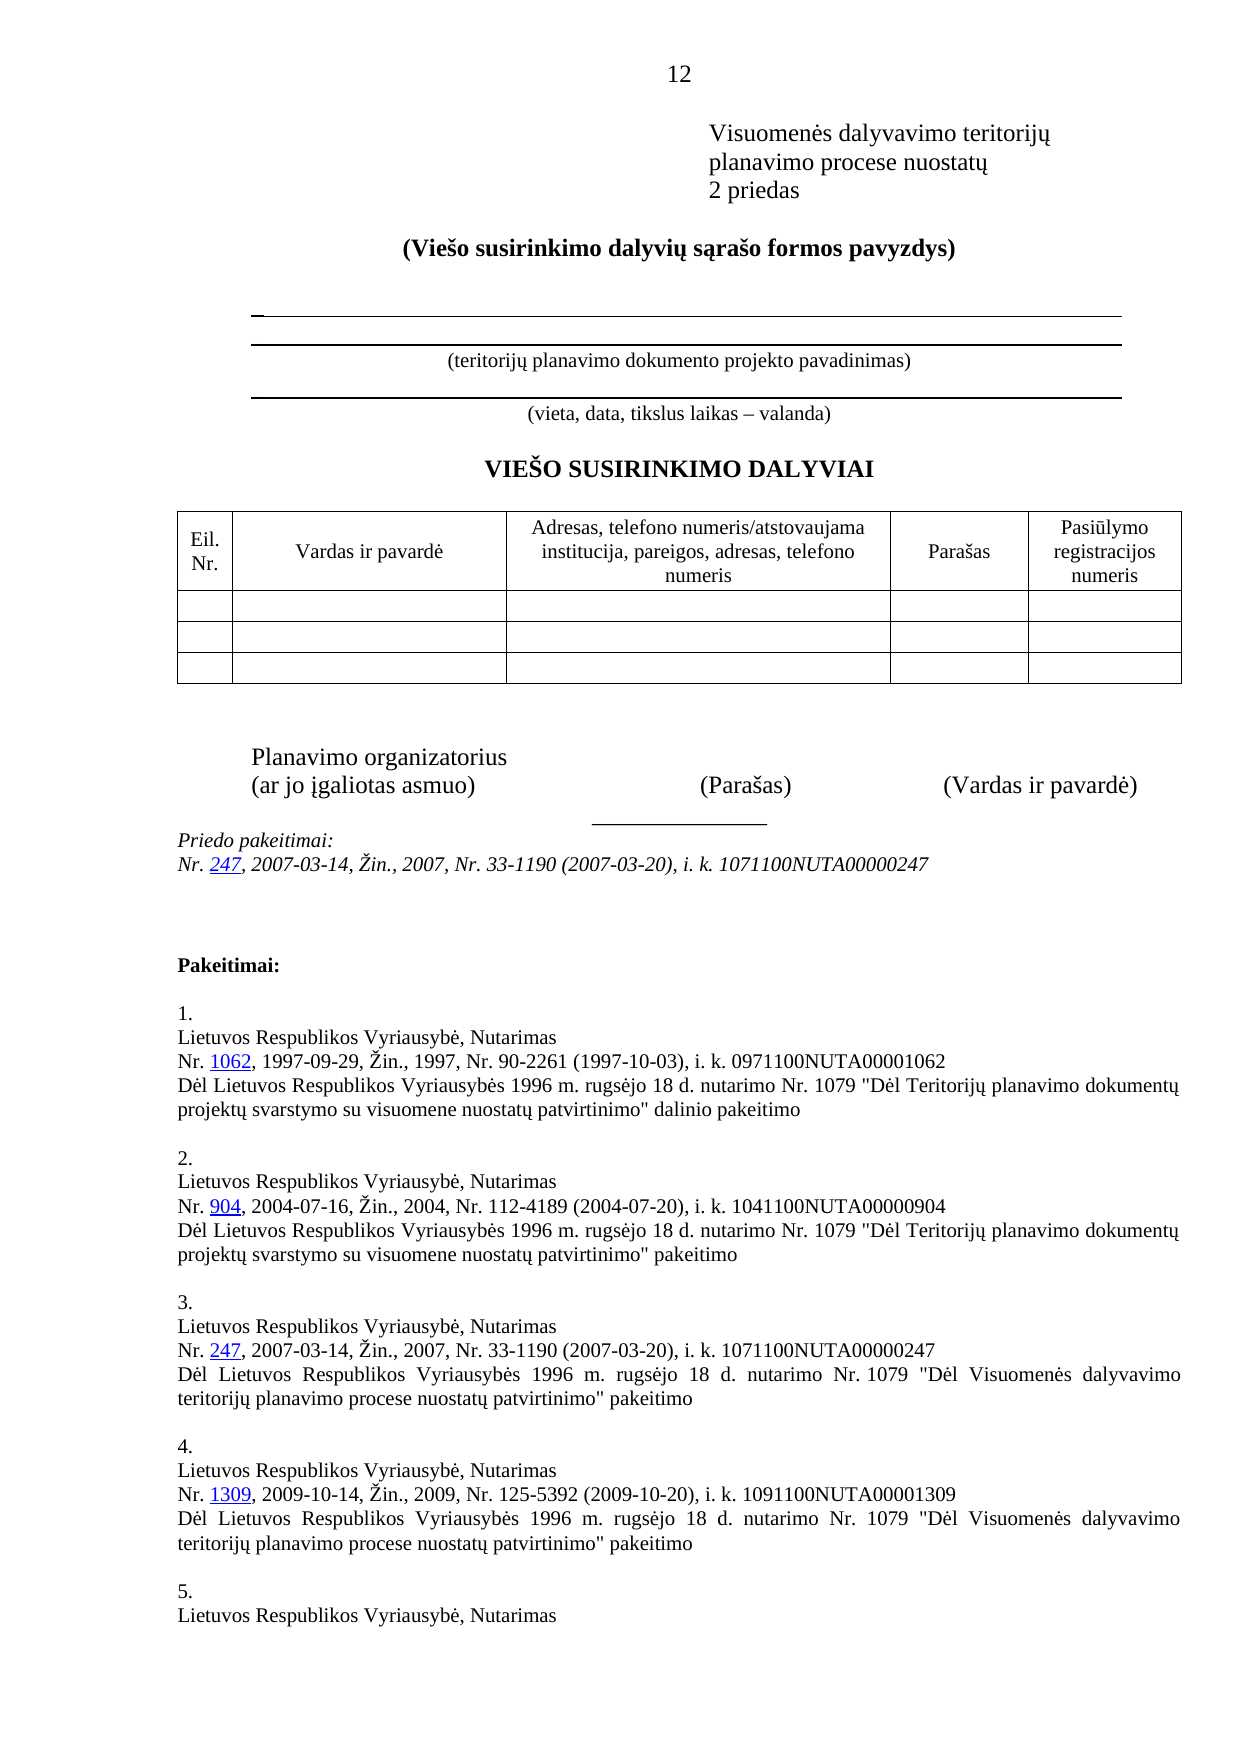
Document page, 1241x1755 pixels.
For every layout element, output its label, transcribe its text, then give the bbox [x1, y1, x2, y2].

text Nr. 1062, 1997-09-29, Žin., 1997, Nr. 90-2261 (1997-10-03), i. k. 0971100NUTA00001062 [177, 1049, 1181, 1073]
table_cell [1029, 653, 1181, 683]
table_cell [507, 622, 890, 652]
text _ [177, 372, 1181, 401]
text 2. [177, 1145, 1181, 1169]
text planavimo procese nuostatų [312, 147, 1181, 176]
text VIEŠO SUSIRINKIMO DALYVIAI [177, 454, 1181, 482]
text Nr. 247, 2007-03-14, Žin., 2007, Nr. 33-1190 (2007-03-20), i. k. 1071100NUTA00000247 [177, 852, 1181, 876]
text Dėl Lietuvos Respublikos Vyriausybės 1996 m. rugsėjo 18 d. nutarimo Nr. 1079 "Dėl Visuomenės dalyvavimo teritorijų planavimo procese nuostatų patvirtinimo" pakeitimo [177, 1506, 1181, 1554]
text Nr. 904, 2004-07-16, Žin., 2004, Nr. 112-4189 (2004-07-20), i. k. 1041100NUTA00000904 [177, 1193, 1181, 1218]
table_cell [891, 622, 1028, 652]
text Dėl Lietuvos Respublikos Vyriausybės 1996 m. rugsėjo 18 d. nutarimo Nr. 1079 "Dėl Teritorijų planavimo dokumentų projektų svarstymo su visuomene nuostatų patvirtinimo" pakeitimo [177, 1218, 1181, 1266]
text ______________ [177, 799, 1181, 828]
text Visuomenės dalyvavimo teritorijų [709, 118, 1181, 147]
table_header Vardas ir pavardė [233, 512, 506, 590]
text Pakeitimai: [177, 953, 1181, 977]
table_header Parašas [891, 512, 1028, 590]
text Lietuvos Respublikos Vyriausybė, Nutarimas [177, 1603, 1181, 1627]
table_cell [178, 653, 232, 683]
table_cell [178, 591, 232, 621]
text Dėl Lietuvos Respublikos Vyriausybės 1996 m. rugsėjo 18 d. nutarimo Nr. 1079 "Dėl Visuomenės dalyvavimo teritorijų planavimo procese nuostatų patvirtinimo" pakeitimo [177, 1362, 1181, 1410]
table_header Adresas, telefono numeris/atstovaujama institucija, pareigos, adresas, telefono numeris [507, 512, 890, 590]
text (Viešo susirinkimo dalyvių sąrašo formos pavyzdys) [177, 233, 1181, 262]
text _ [177, 291, 1181, 319]
text Priedo pakeitimai: [177, 828, 1181, 852]
text 4. [177, 1434, 1181, 1458]
table_cell [233, 591, 506, 621]
table_cell [178, 622, 232, 652]
table_cell [507, 653, 890, 683]
text _ [177, 319, 1181, 348]
table_cell [891, 591, 1028, 621]
table_cell [1029, 622, 1181, 652]
table_cell [891, 653, 1028, 683]
text Planavimo organizatorius [177, 742, 1181, 770]
table_cell [1029, 591, 1181, 621]
text Dėl Lietuvos Respublikos Vyriausybės 1996 m. rugsėjo 18 d. nutarimo Nr. 1079 "Dėl Teritorijų planavimo dokumentų projektų svarstymo su visuomene nuostatų patvirtinimo" dalinio pakeitimo [177, 1073, 1181, 1121]
table_header Pasiūlymo registracijos numeris [1029, 512, 1181, 590]
text 1. [177, 1001, 1181, 1025]
table_cell [233, 622, 506, 652]
text (vieta, data, tikslus laikas – valanda) [177, 401, 1181, 425]
text 5. [177, 1578, 1181, 1603]
table_cell [507, 591, 890, 621]
text 2 priedas [177, 176, 1181, 204]
text Lietuvos Respublikos Vyriausybė, Nutarimas [177, 1314, 1181, 1338]
text Nr. 247, 2007-03-14, Žin., 2007, Nr. 33-1190 (2007-03-20), i. k. 1071100NUTA00000247 [177, 1338, 1181, 1362]
text (teritorijų planavimo dokumento projekto pavadinimas) [177, 348, 1181, 372]
text Lietuvos Respublikos Vyriausybė, Nutarimas [177, 1169, 1181, 1193]
text 3. [177, 1290, 1181, 1314]
text Lietuvos Respublikos Vyriausybė, Nutarimas [177, 1458, 1181, 1482]
table_header Eil. Nr. [178, 512, 232, 590]
text (ar jo įgaliotas asmuo) (Parašas) (Vardas ir pavardė) [177, 770, 1181, 799]
text Nr. 1309, 2009-10-14, Žin., 2009, Nr. 125-5392 (2009-10-20), i. k. 1091100NUTA00001309 [177, 1482, 1181, 1506]
text Lietuvos Respublikos Vyriausybė, Nutarimas [177, 1025, 1181, 1049]
table_cell [233, 653, 506, 683]
